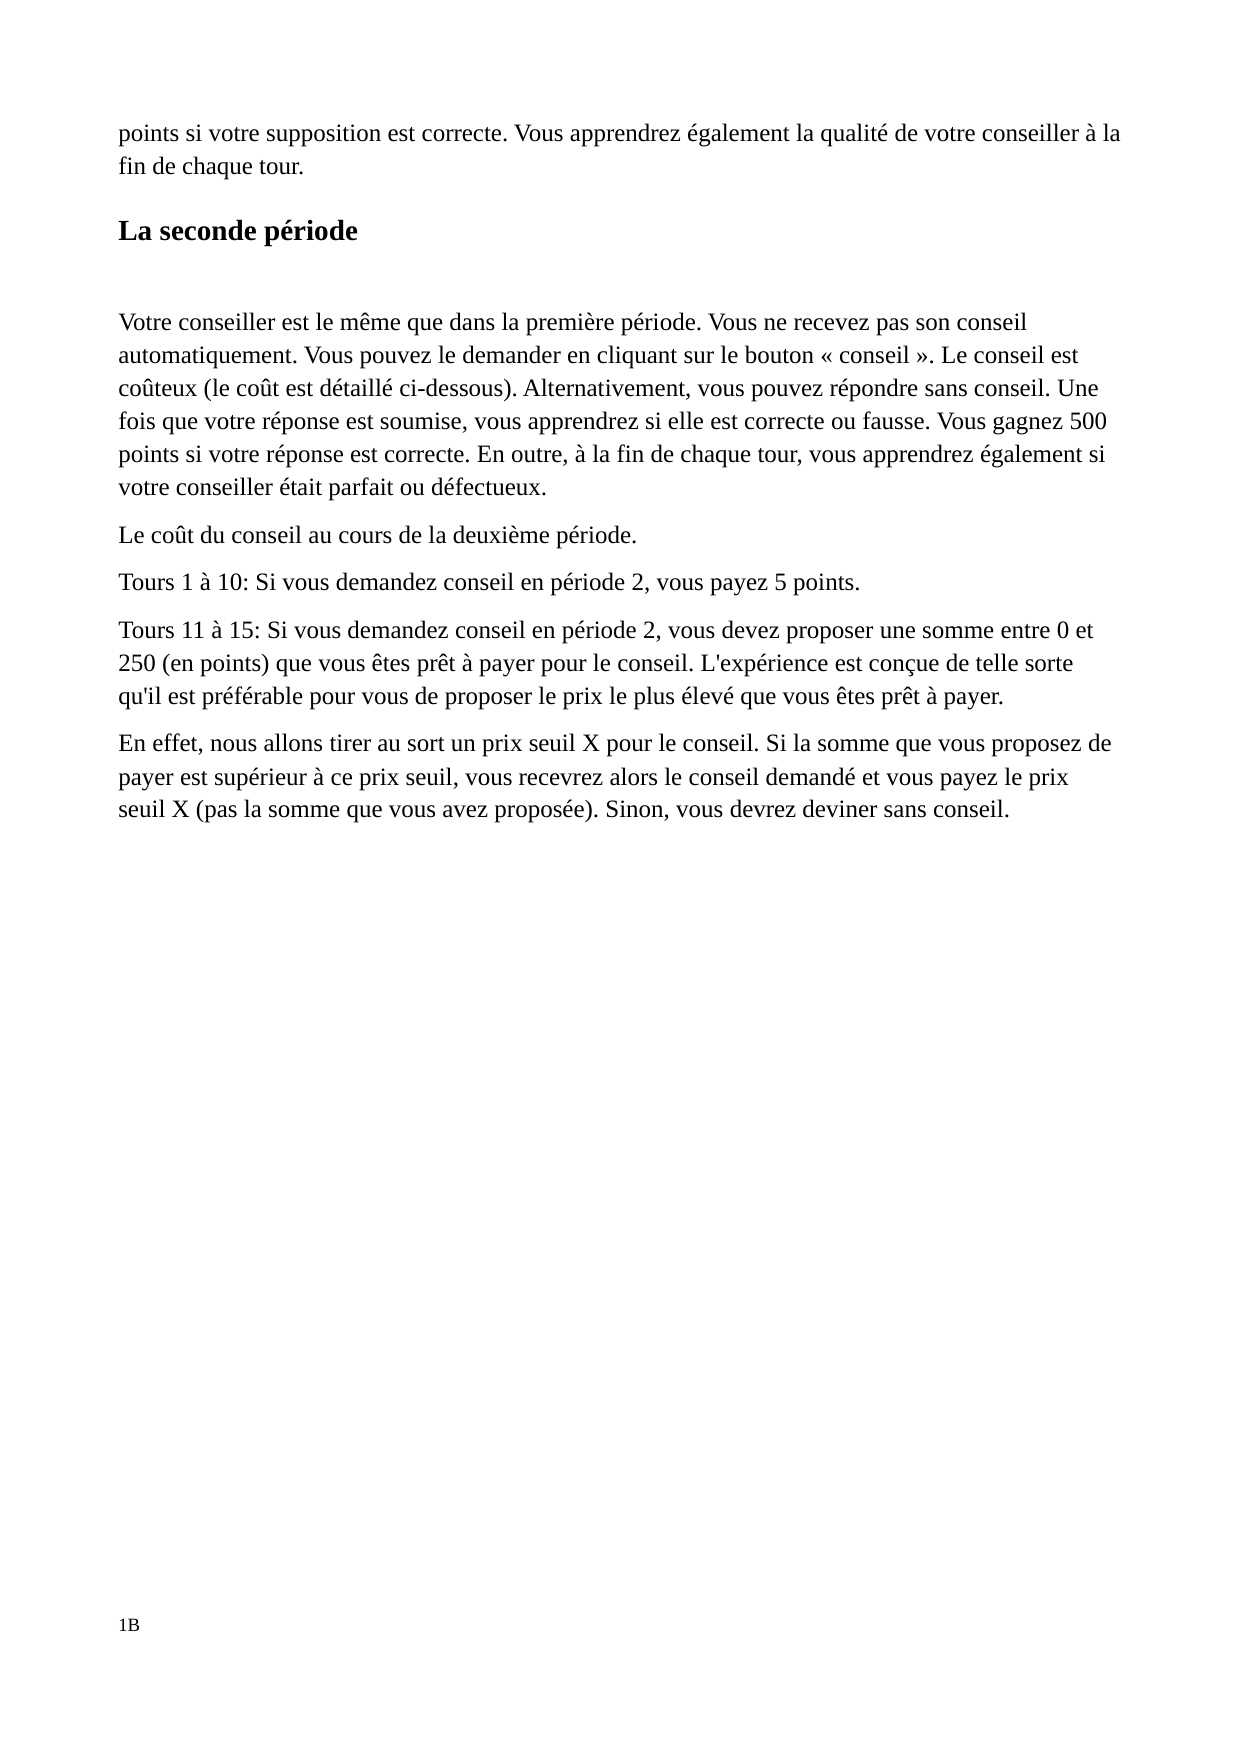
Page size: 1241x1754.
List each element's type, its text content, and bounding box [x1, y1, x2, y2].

text Votre conseiller est le même que dans la première période. Vous ne recevez pas son conseil automatiquement. Vous pouvez le demander en cliquant sur le bouton « conseil ». Le conseil est coûteux (le coût est détaillé ci-dessous). Alternativement, vous pouvez répondre sans conseil. Une fois que votre réponse est soumise, vous apprendrez si elle est correcte ou fausse. Vous gagnez 500 points si votre réponse est correcte. En outre, à la fin de chaque tour, vous apprendrez également si votre conseiller était parfait ou défectueux. [118, 307, 1122, 501]
text Tours 11 à 15: Si vous demandez conseil en période 2, vous devez proposer une somme entre 0 et 250 (en points) que vous êtes prêt à payer pour le conseil. L'expérience est conçue de telle sorte qu'il est préférable pour vous de proposer le prix le plus élevé que vous êtes prêt à payer. [118, 615, 1122, 710]
subtitle La seconde période [118, 213, 1122, 247]
text Tours 1 à 10: Si vous demandez conseil en période 2, vous payez 5 points. [118, 567, 1122, 596]
text points si votre supposition est correcte. Vous apprendrez également la qualité de votre conseiller à la fin de chaque tour. [118, 118, 1122, 180]
text Le coût du conseil au cours de la deuxième période. [118, 520, 1122, 548]
text En effet, nous allons tirer au sort un prix seuil X pour le conseil. Si la somme que vous proposez de payer est supérieur à ce prix seuil, vous recevrez alors le conseil demandé et vous payez le prix seuil X (pas la somme que vous avez proposée). Sinon, vous devrez deviner sans conseil. [118, 728, 1122, 823]
